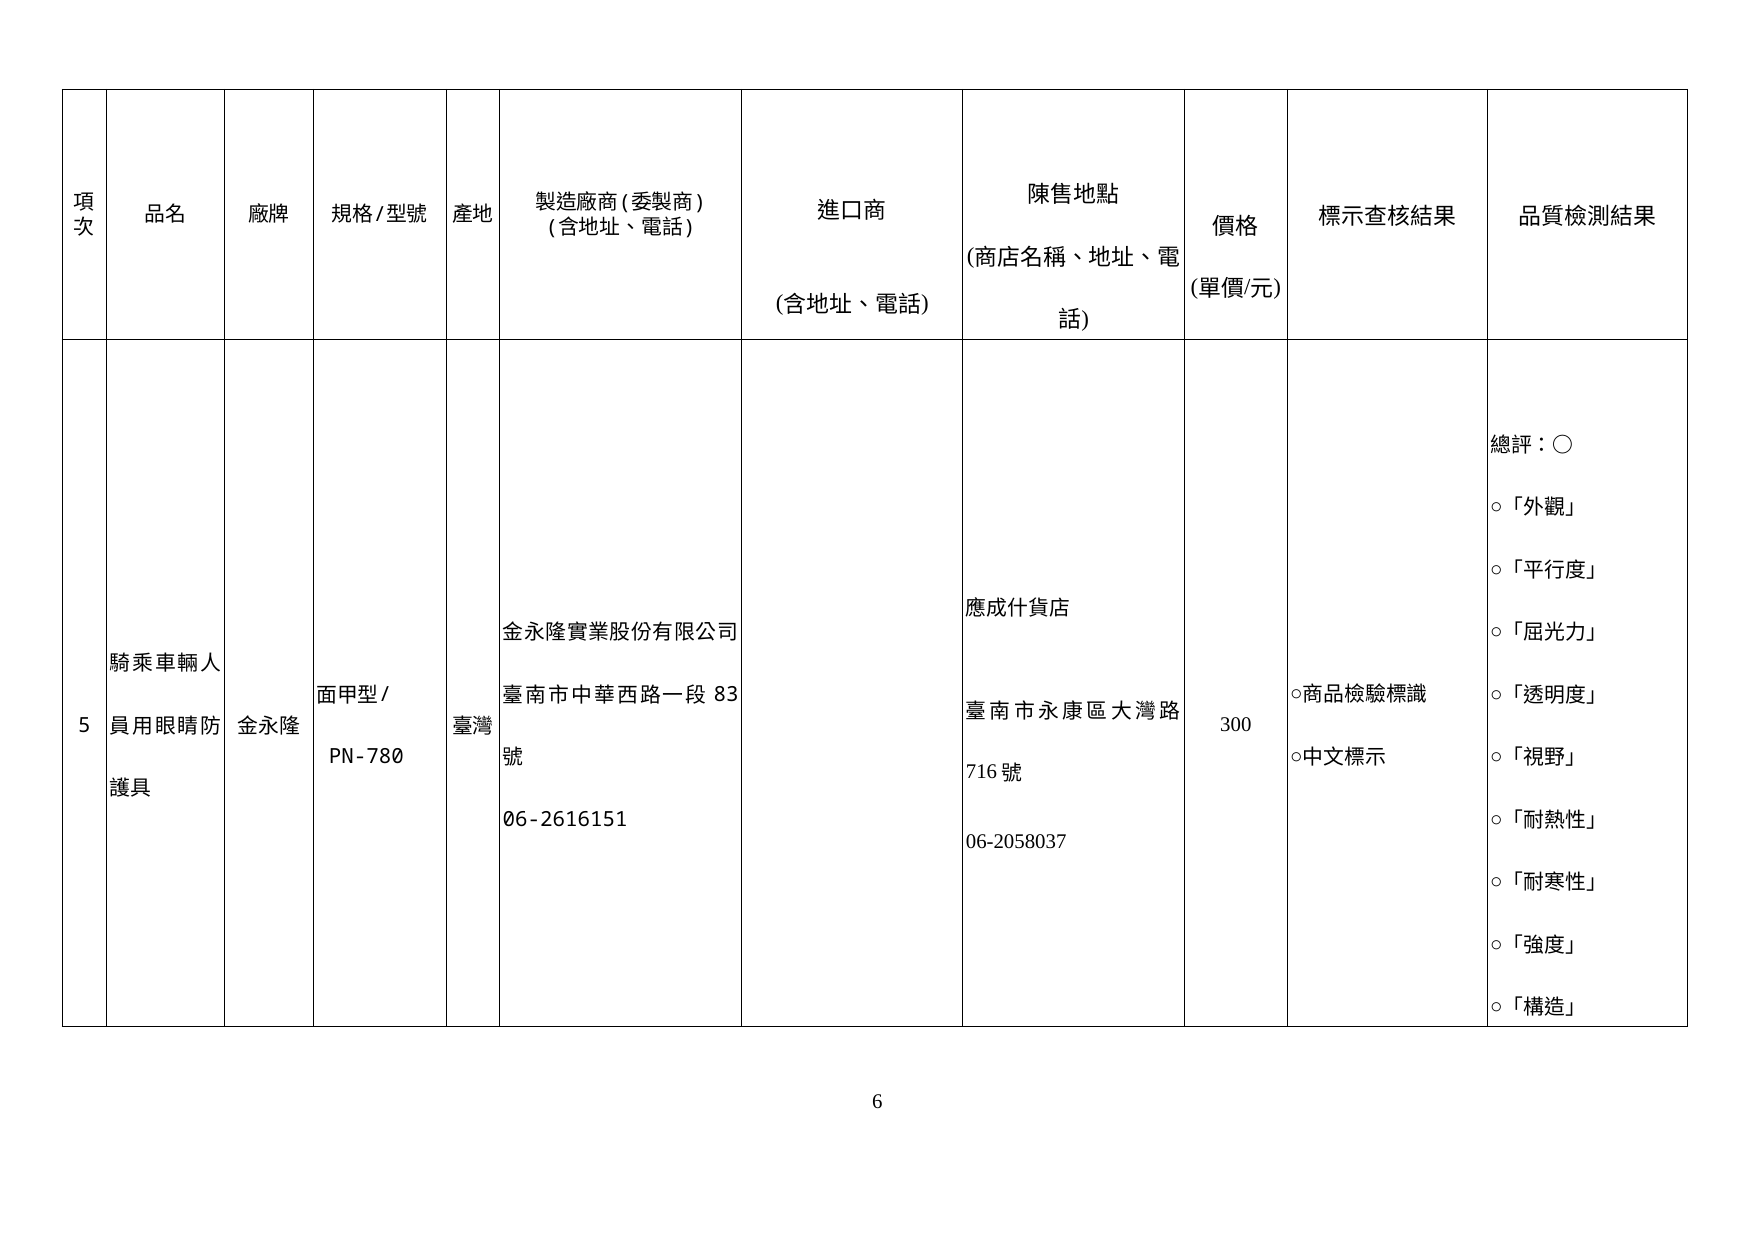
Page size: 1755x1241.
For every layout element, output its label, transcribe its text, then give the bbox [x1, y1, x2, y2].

table_cell 金永隆 [225, 340, 313, 1026]
table_header 廠牌 [225, 90, 313, 339]
table_cell 騎乘車輛人員用眼睛防護具 [107, 340, 224, 1026]
table_header 標示查核結果 [1288, 90, 1487, 339]
table_header 品質檢測結果 [1488, 90, 1687, 339]
table_cell 金永隆實業股份有限公司臺南市中華西路一段83號 06-2616151 [500, 340, 741, 1026]
table_cell 5 [63, 340, 106, 1026]
table_header 品名 [107, 90, 224, 339]
table_cell [742, 340, 962, 1026]
table_cell ○商品檢驗標識 ○中文標示 [1288, 340, 1487, 1026]
table_header 製造廠商(委製商) (含地址、電話) [500, 90, 741, 339]
table_cell 臺灣 [447, 340, 499, 1026]
table_header 項次 [63, 90, 106, 339]
table_cell 總評：○ ○「外觀」 ○「平行度」 ○「屈光力」 ○「透明度」 ○「視野」 ○「耐熱性」 ○「耐寒性」 ○「強度」 ○「構造」 [1488, 340, 1687, 1026]
table_header 規格/型號 [314, 90, 446, 339]
table_header 價格 (單價/元) [1185, 90, 1287, 339]
table_cell 300 [1185, 340, 1287, 1026]
table_header 進口商 (含地址、電話) [742, 90, 962, 339]
table_cell 應成什貨店 臺南市永康區大灣路716號 06-2058037 [963, 340, 1184, 1026]
table_header 陳售地點 (商店名稱、地址、電話) [963, 90, 1184, 339]
table_cell 面甲型/ PN-780 [314, 340, 446, 1026]
table_header 產地 [447, 90, 499, 339]
